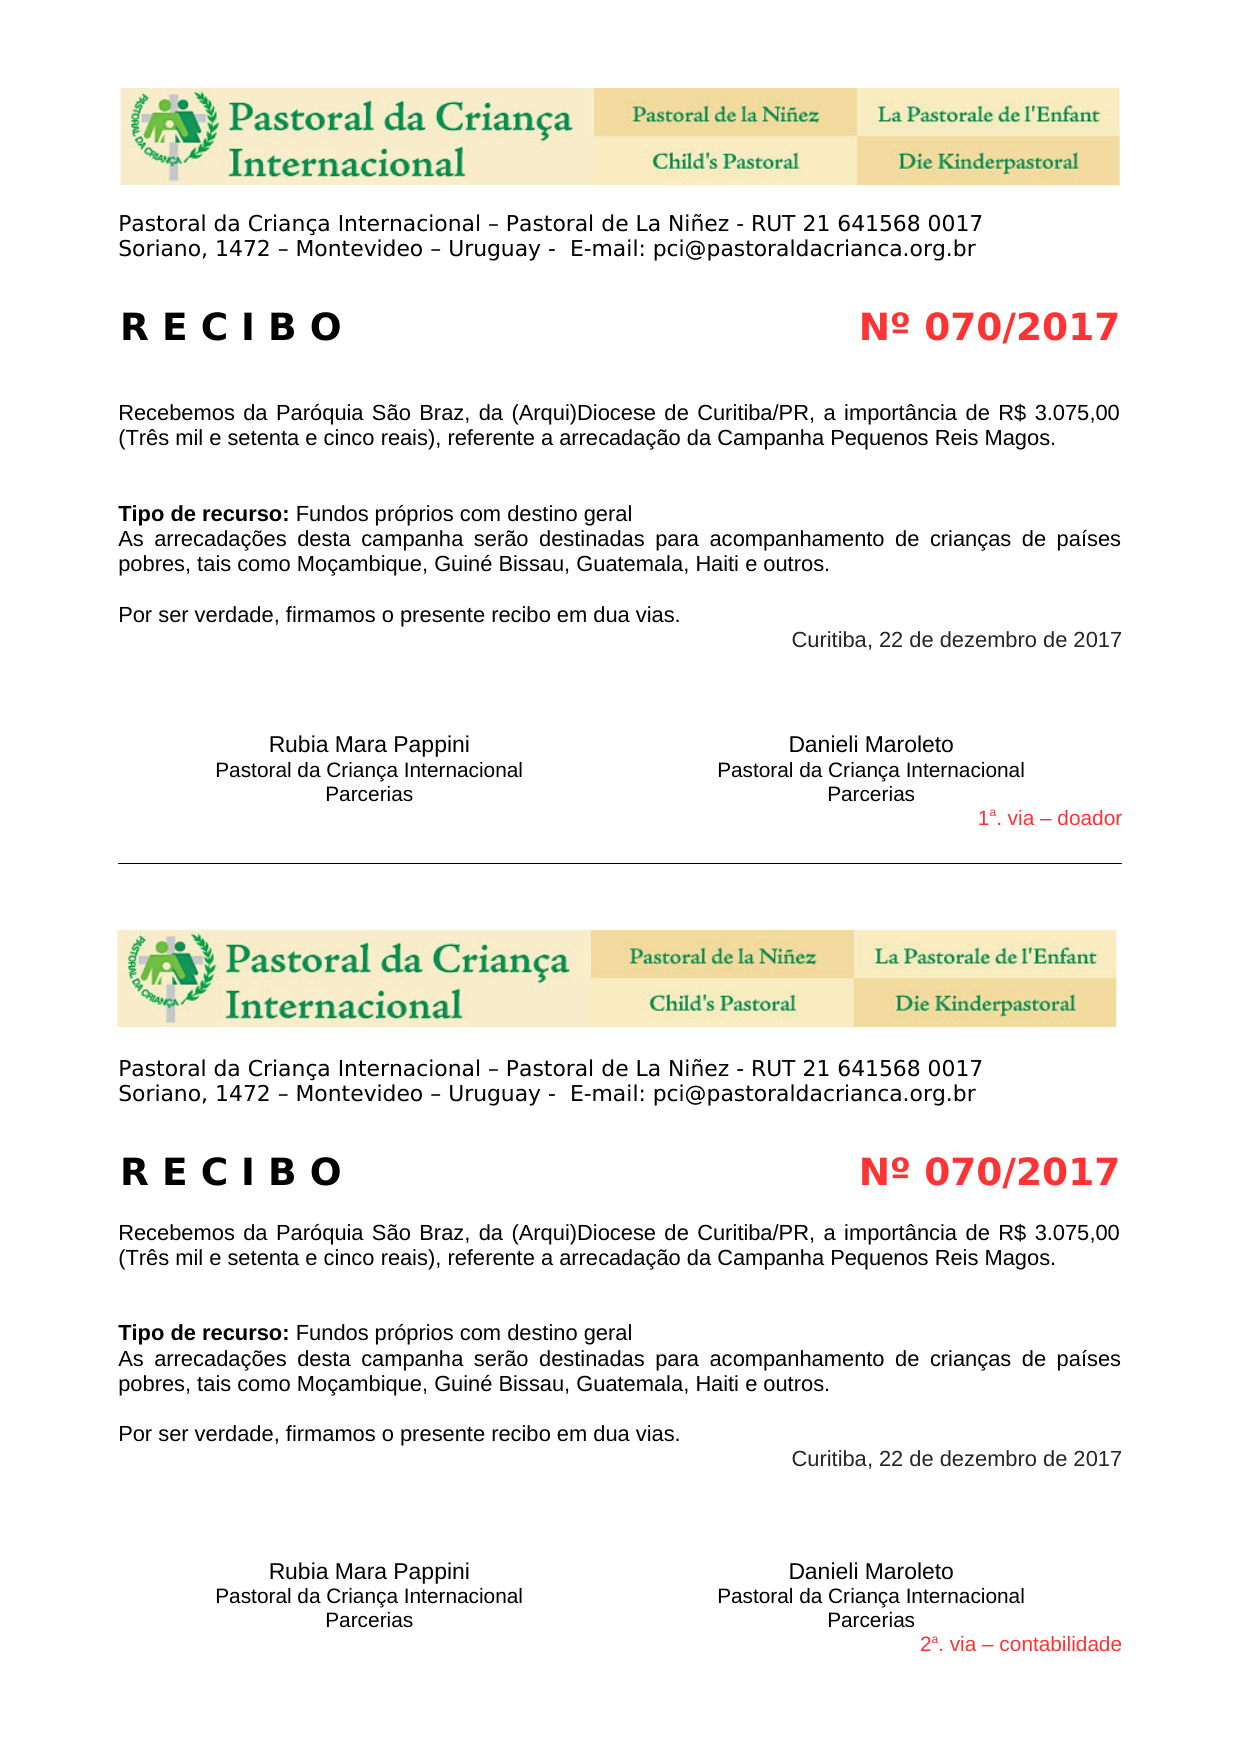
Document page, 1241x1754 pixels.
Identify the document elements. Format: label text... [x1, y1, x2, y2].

text Tipo de recurso: Fundos próprios com destino geral [118, 1320, 1122, 1346]
text Recebemos da Paróquia São Braz, da (Arqui)Diocese de Curitiba/PR, a importância de R$ 3.075,00 (Três mil e setenta e cinco reais), referente a arrecadação da Campanha Pequenos Reis Magos. [118, 1219, 1122, 1270]
picture [120, 88, 1120, 185]
table_header Rubia Mara Pappini Pastoral da Criança Internacional Parcerias [118, 1558, 620, 1632]
text Recebemos da Paróquia São Braz, da (Arqui)Diocese de Curitiba/PR, a importância de R$ 3.075,00 (Três mil e setenta e cinco reais), referente a arrecadação da Campanha Pequenos Reis Magos. [118, 400, 1122, 450]
text As arrecadações desta campanha serão destinadas para acompanhamento de crianças de países pobres, tais como Moçambique, Guiné Bissau, Guatemala, Haiti e outros. [118, 526, 1122, 576]
text Por ser verdade, firmamos o presente recibo em dua vias. [118, 1421, 1122, 1446]
text Soriano, 1472 – Montevideo – Uruguay - E-mail: pci@pastoraldacrianca.org.br [118, 236, 1122, 262]
text Pastoral da Criança Internacional – Pastoral de La Niñez - RUT 21 641568 0017 [118, 1056, 1122, 1081]
text R E C I B O Nº 070/2017 [118, 305, 1122, 349]
text Pastoral da Criança Internacional – Pastoral de La Niñez - RUT 21 641568 0017 [118, 211, 1122, 236]
text 2a. via – contabilidade [118, 1632, 1122, 1656]
table_header Danieli Maroleto Pastoral da Criança Internacional Parcerias [620, 1558, 1122, 1632]
table_header Danieli Maroleto Pastoral da Criança Internacional Parcerias [620, 731, 1122, 806]
text R E C I B O Nº 070/2017 [118, 1150, 1122, 1194]
text As arrecadações desta campanha serão destinadas para acompanhamento de crianças de países pobres, tais como Moçambique, Guiné Bissau, Guatemala, Haiti e outros. [118, 1346, 1122, 1396]
text Curitiba, 22 de dezembro de 2017 [118, 1446, 1122, 1472]
text 1a. via – doador [118, 806, 1122, 829]
picture [117, 930, 1117, 1027]
text Soriano, 1472 – Montevideo – Uruguay - E-mail: pci@pastoraldacrianca.org.br [118, 1081, 1122, 1107]
text Tipo de recurso: Fundos próprios com destino geral [118, 501, 1122, 526]
table_header Rubia Mara Pappini Pastoral da Criança Internacional Parcerias [118, 731, 620, 806]
text Por ser verdade, firmamos o presente recibo em dua vias. [118, 602, 1122, 627]
text Curitiba, 22 de dezembro de 2017 [118, 627, 1122, 652]
